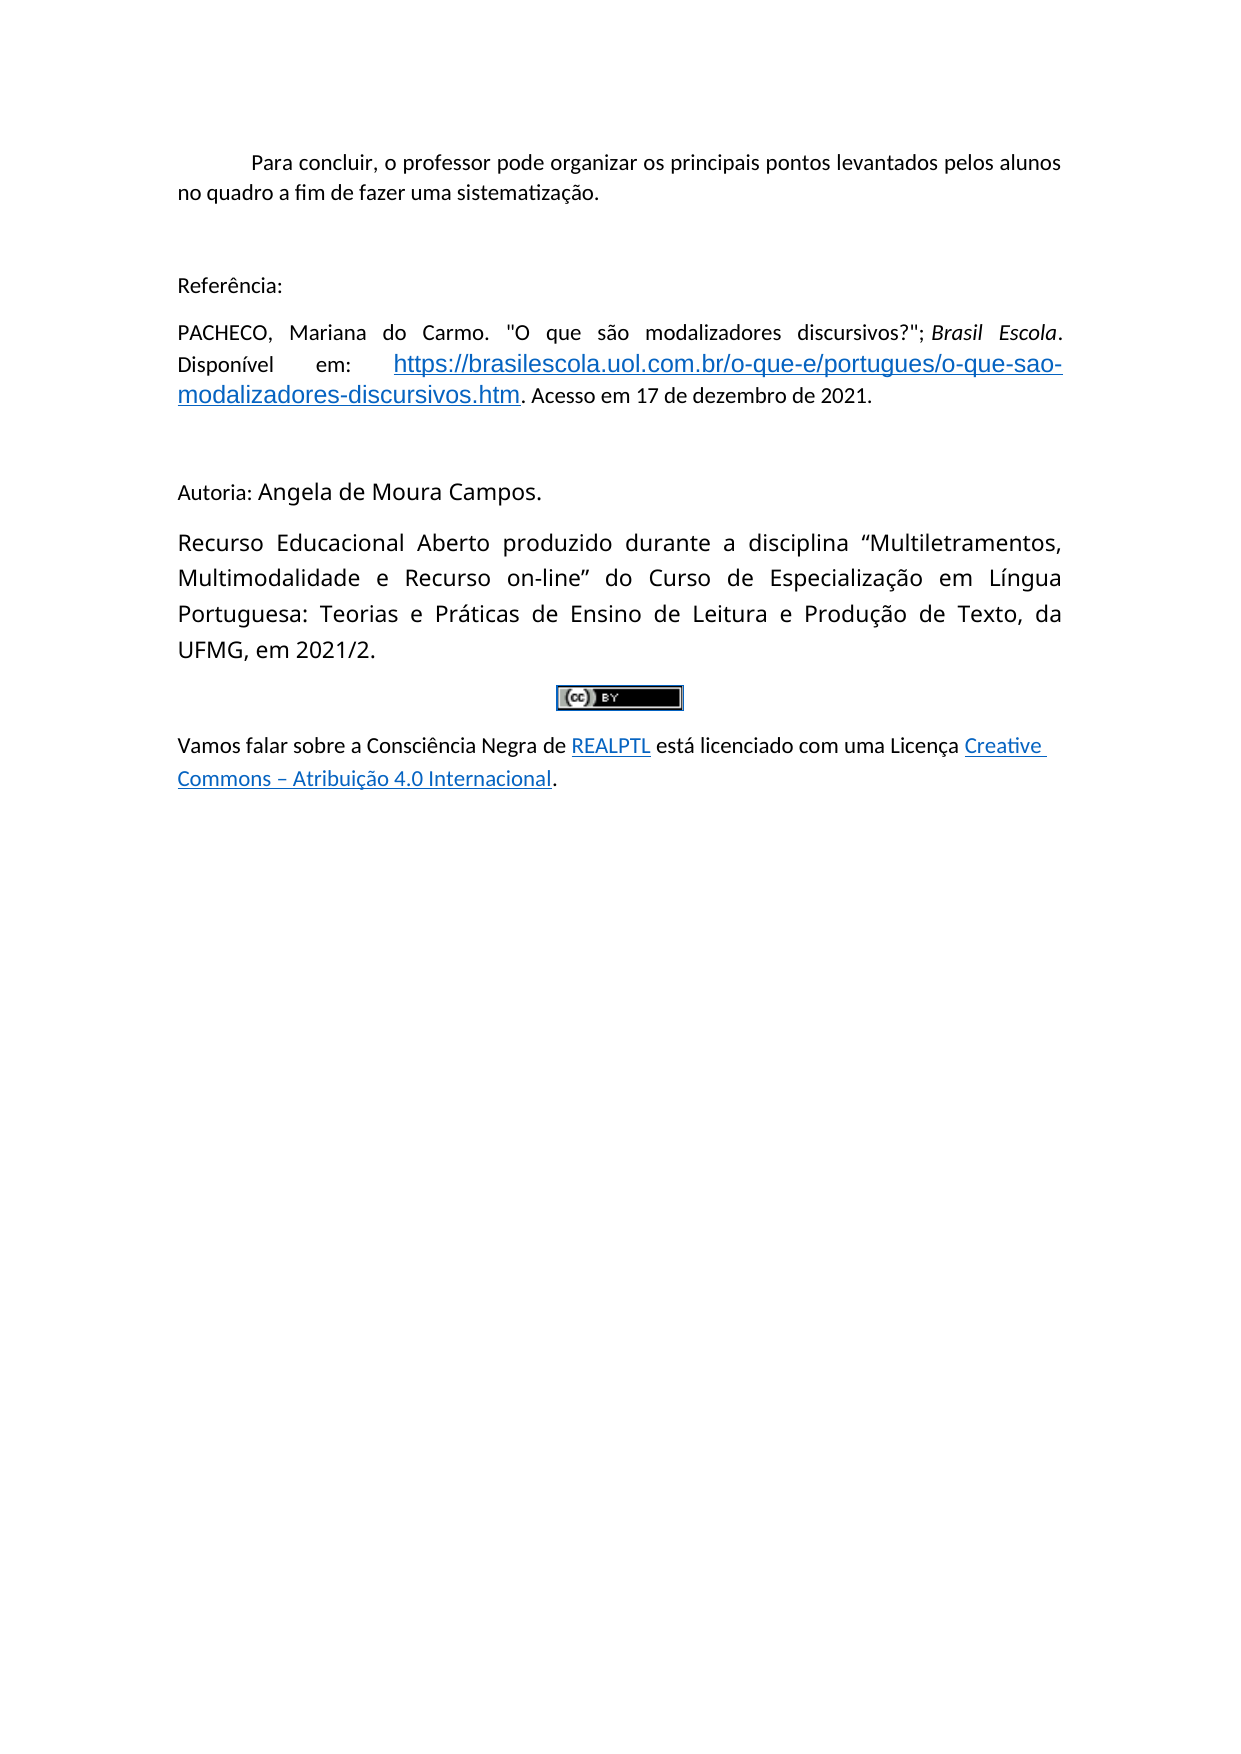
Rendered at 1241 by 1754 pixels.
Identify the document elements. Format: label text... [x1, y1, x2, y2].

text Autoria: Angela de Moura Campos. [177, 476, 1063, 507]
text Vamos falar sobre a Consciência Negra de REALPTL está licenciado com uma Licença Creative Commons – Atribuição 4.0 Internacional. [177, 732, 1063, 792]
text Para concluir, o professor pode organizar os principais pontos levantados pelos alunos no quadro a fim de fazer uma sistematização. [177, 148, 1063, 206]
picture [558, 686, 683, 710]
text Referência: [177, 272, 1063, 299]
text PACHECO, Mariana do Carmo. "O que são modalizadores discursivos?"; Brasil Escola. Disponível em: https://brasilescola.uol.com.br/o-que-e/portugues/o-que-sao-modalizadores-discursivos.htm. Acesso em 17 de dezembro de 2021. [177, 318, 1063, 409]
text Recurso Educacional Aberto produzido durante a disciplina “Multiletramentos, Multimodalidade e Recurso on-line” do Curso de Especialização em Língua Portuguesa: Teorias e Práticas de Ensino de Leitura e Produção de Texto, da UFMG, em 2021/2. [177, 526, 1063, 666]
